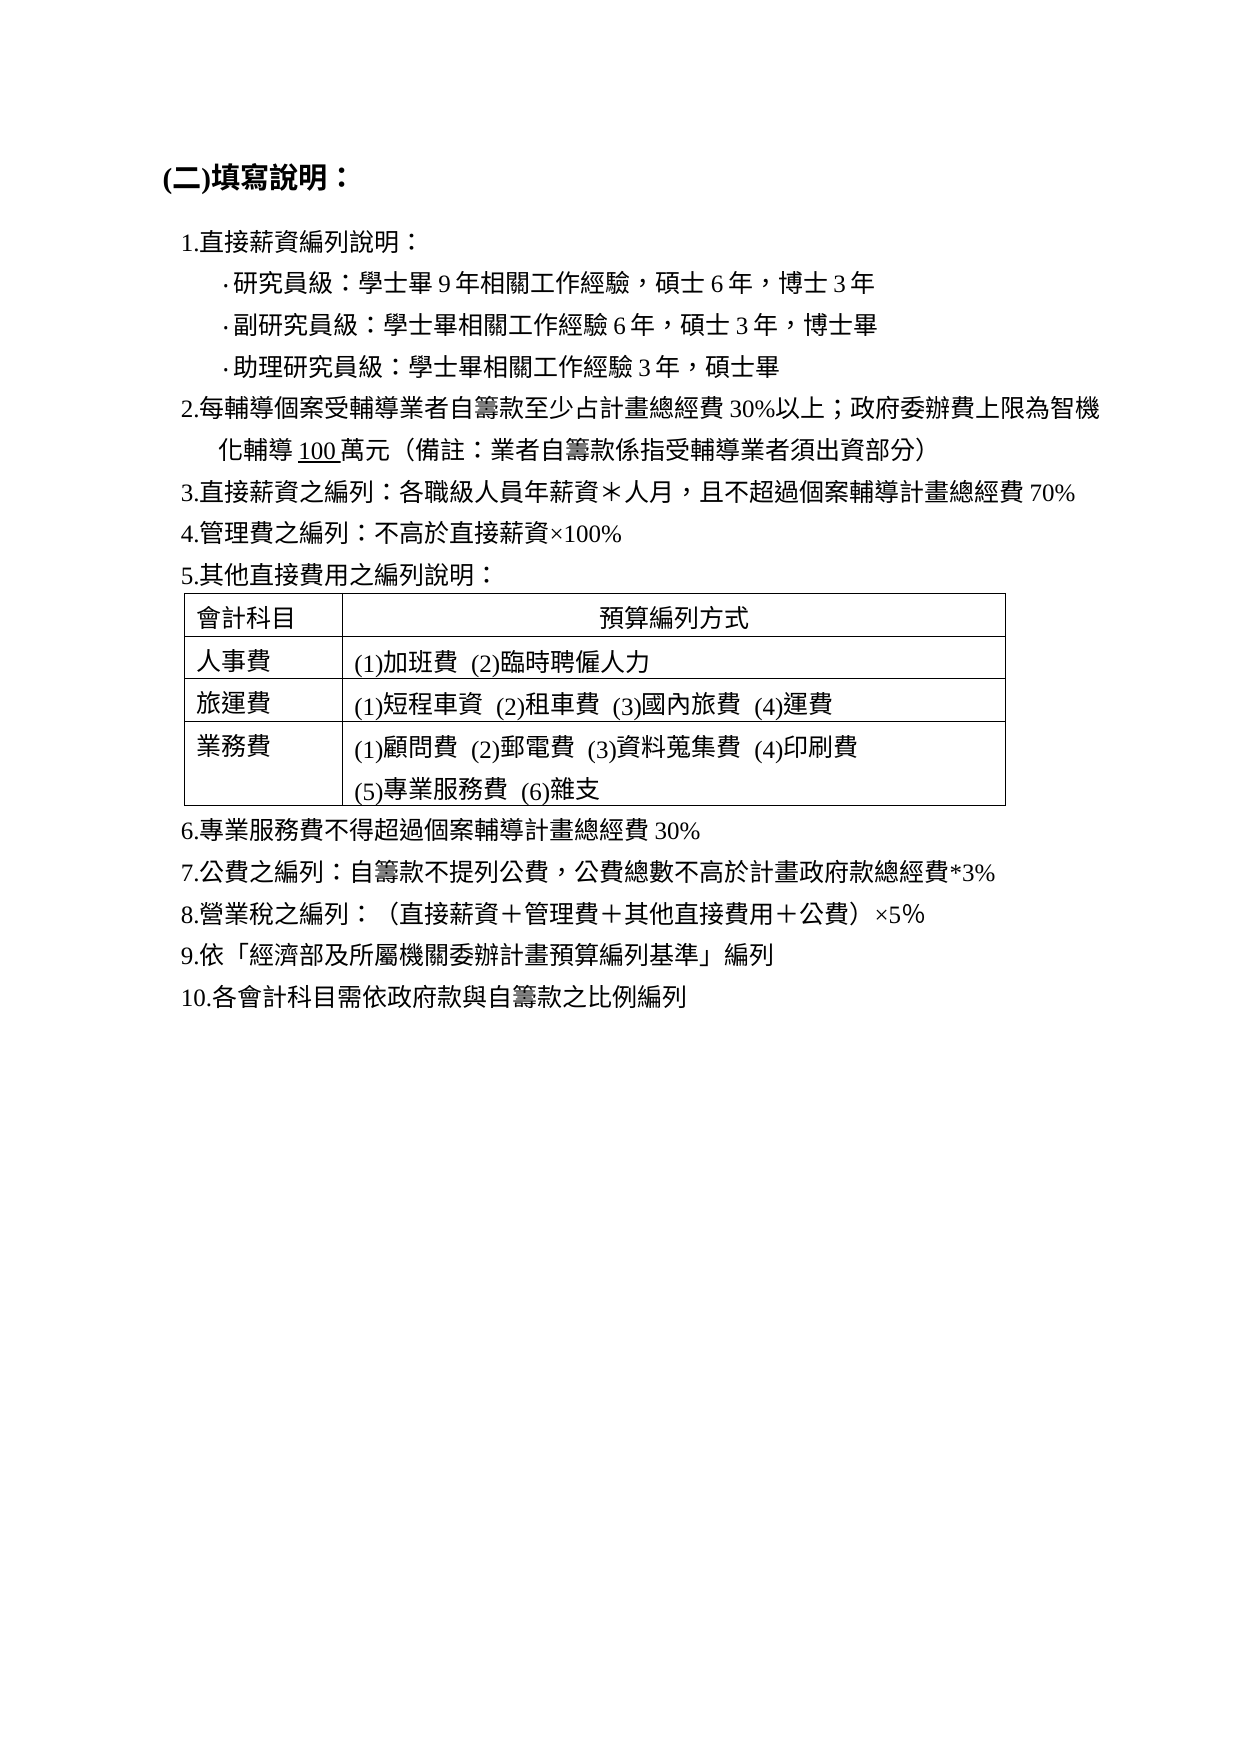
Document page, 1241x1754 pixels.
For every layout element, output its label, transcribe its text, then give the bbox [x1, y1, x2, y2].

table_cell 人事費 [185, 637, 342, 678]
text 10.各會計科目需依政府款與自籌款之比例編列 [181, 973, 1122, 1015]
text 3.直接薪資之編列：各職級人員年薪資＊人月，且不超過個案輔導計畫總經費70% [181, 468, 1122, 509]
text ‧助理研究員級：學士畢相關工作經驗3年，碩士畢 [218, 343, 1122, 384]
text 2.每輔導個案受輔導業者自籌款至少占計畫總經費30%以上；政府委辦費上限為智機化輔導100萬元（備註：業者自籌款係指受輔導業者須出資部分） [181, 384, 1122, 468]
table_cell (1)顧問費 (2)郵電費 (3)資料蒐集費 (4)印刷費 (5)專業服務費 (6)雜支 [343, 722, 1005, 805]
table_cell 旅運費 [185, 679, 342, 721]
text ‧副研究員級：學士畢相關工作經驗6年，碩士3年，博士畢 [218, 301, 1122, 343]
text ‧研究員級：學士畢9年相關工作經驗，碩士6年，博士3年 [218, 259, 1122, 301]
table_cell (1)加班費 (2)臨時聘僱人力 [343, 637, 1005, 678]
text 1.直接薪資編列說明： [181, 218, 1122, 259]
table_cell (1)短程車資 (2)租車費 (3)國內旅費 (4)運費 [343, 679, 1005, 721]
text 9.依「經濟部及所屬機關委辦計畫預算編列基準」編列 [181, 931, 1122, 973]
text 6.專業服務費不得超過個案輔導計畫總經費30% [181, 806, 1122, 848]
text 4.管理費之編列：不高於直接薪資×100% [181, 509, 1122, 551]
table_cell 業務費 [185, 722, 342, 805]
text 8.營業稅之編列：（直接薪資＋管理費＋其他直接費用＋公費）×5％ [181, 890, 1122, 931]
table_header 預算編列方式 [343, 594, 1005, 636]
text 5.其他直接費用之編列說明： [181, 551, 1122, 593]
table_header 會計科目 [185, 594, 342, 636]
text 7.公費之編列：自籌款不提列公費，公費總數不高於計畫政府款總經費*3% [181, 848, 1122, 890]
text (二)填寫說明： [162, 154, 1122, 197]
